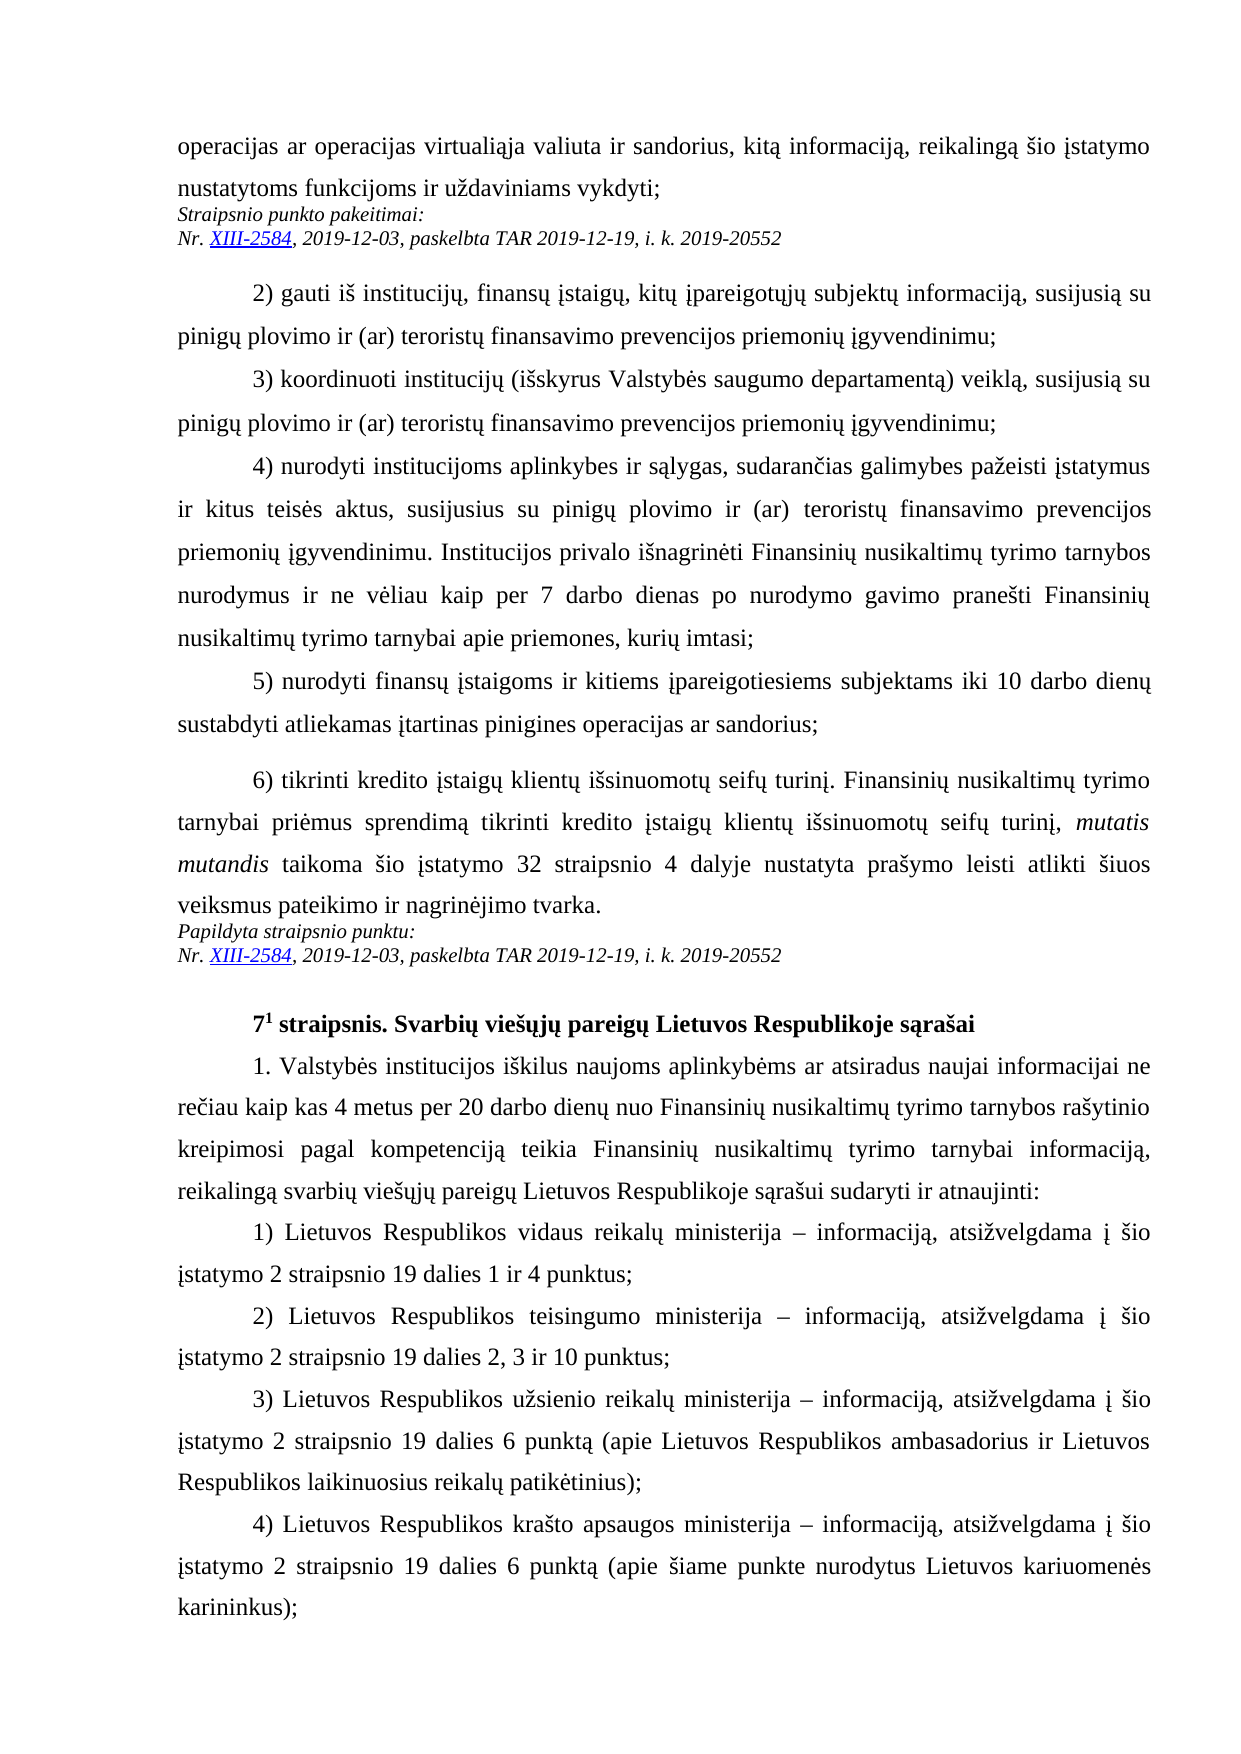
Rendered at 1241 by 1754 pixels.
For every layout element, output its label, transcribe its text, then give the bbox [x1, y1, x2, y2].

text 2) gauti iš institucijų, finansų įstaigų, kitų įpareigotųjų subjektų informaciją, susijusią su pinigų plovimo ir (ar) teroristų finansavimo prevencijos priemonių įgyvendinimu; [177, 278, 1152, 350]
text 6) tikrinti kredito įstaigų klientų išsinuomotų seifų turinį. Finansinių nusikaltimų tyrimo tarnybai priėmus sprendimą tikrinti kredito įstaigų klientų išsinuomotų seifų turinį, mutatis mutandis taikoma šio įstatymo 32 straipsnio 4 dalyje nustatyta prašymo leisti atlikti šiuos veiksmus pateikimo ir nagrinėjimo tvarka. [177, 753, 1152, 919]
text 4) Lietuvos Respublikos krašto apsaugos ministerija – informaciją, atsižvelgdama į šio įstatymo 2 straipsnio 19 dalies 6 punktą (apie šiame punkte nurodytus Lietuvos kariuomenės karininkus); [177, 1496, 1152, 1621]
text Papildyta straipsnio punktu: [177, 919, 1152, 943]
text 71 straipsnis. Svarbių viešųjų pareigų Lietuvos Respublikoje sąrašai [177, 996, 1152, 1038]
text 3) Lietuvos Respublikos užsienio reikalų ministerija – informaciją, atsižvelgdama į šio įstatymo 2 straipsnio 19 dalies 6 punktą (apie Lietuvos Respublikos ambasadorius ir Lietuvos Respublikos laikinuosius reikalų patikėtinius); [177, 1371, 1152, 1496]
text 4) nurodyti institucijoms aplinkybes ir sąlygas, sudarančias galimybes pažeisti įstatymus ir kitus teisės aktus, susijusius su pinigų plovimo ir (ar) teroristų finansavimo prevencijos priemonių įgyvendinimu. Institucijos privalo išnagrinėti Finansinių nusikaltimų tyrimo tarnybos nurodymus ir ne vėliau kaip per 7 darbo dienas po nurodymo gavimo pranešti Finansinių nusikaltimų tyrimo tarnybai apie priemones, kurių imtasi; [177, 451, 1152, 652]
text operacijas ar operacijas virtualiąja valiuta ir sandorius, kitą informaciją, reikalingą šio įstatymo nustatytoms funkcijoms ir uždaviniams vykdyti; [177, 118, 1152, 201]
text 5) nurodyti finansų įstaigoms ir kitiems įpareigotiesiems subjektams iki 10 darbo dienų sustabdyti atliekamas įtartinas pinigines operacijas ar sandorius; [177, 666, 1152, 738]
text 3) koordinuoti institucijų (išskyrus Valstybės saugumo departamentą) veiklą, susijusią su pinigų plovimo ir (ar) teroristų finansavimo prevencijos priemonių įgyvendinimu; [177, 364, 1152, 436]
text 1. Valstybės institucijos iškilus naujoms aplinkybėms ar atsiradus naujai informacijai ne rečiau kaip kas 4 metus per 20 darbo dienų nuo Finansinių nusikaltimų tyrimo tarnybos rašytinio kreipimosi pagal kompetenciją teikia Finansinių nusikaltimų tyrimo tarnybai informaciją, reikalingą svarbių viešųjų pareigų Lietuvos Respublikoje sąrašui sudaryti ir atnaujinti: [177, 1038, 1152, 1204]
text Nr. XIII-2584, 2019-12-03, paskelbta TAR 2019-12-19, i. k. 2019-20552 [177, 943, 1152, 967]
text 1) Lietuvos Respublikos vidaus reikalų ministerija – informaciją, atsižvelgdama į šio įstatymo 2 straipsnio 19 dalies 1 ir 4 punktus; [177, 1204, 1152, 1288]
text Straipsnio punkto pakeitimai: [177, 201, 1152, 226]
text Nr. XIII-2584, 2019-12-03, paskelbta TAR 2019-12-19, i. k. 2019-20552 [177, 226, 1152, 249]
text 2) Lietuvos Respublikos teisingumo ministerija – informaciją, atsižvelgdama į šio įstatymo 2 straipsnio 19 dalies 2, 3 ir 10 punktus; [177, 1288, 1152, 1371]
